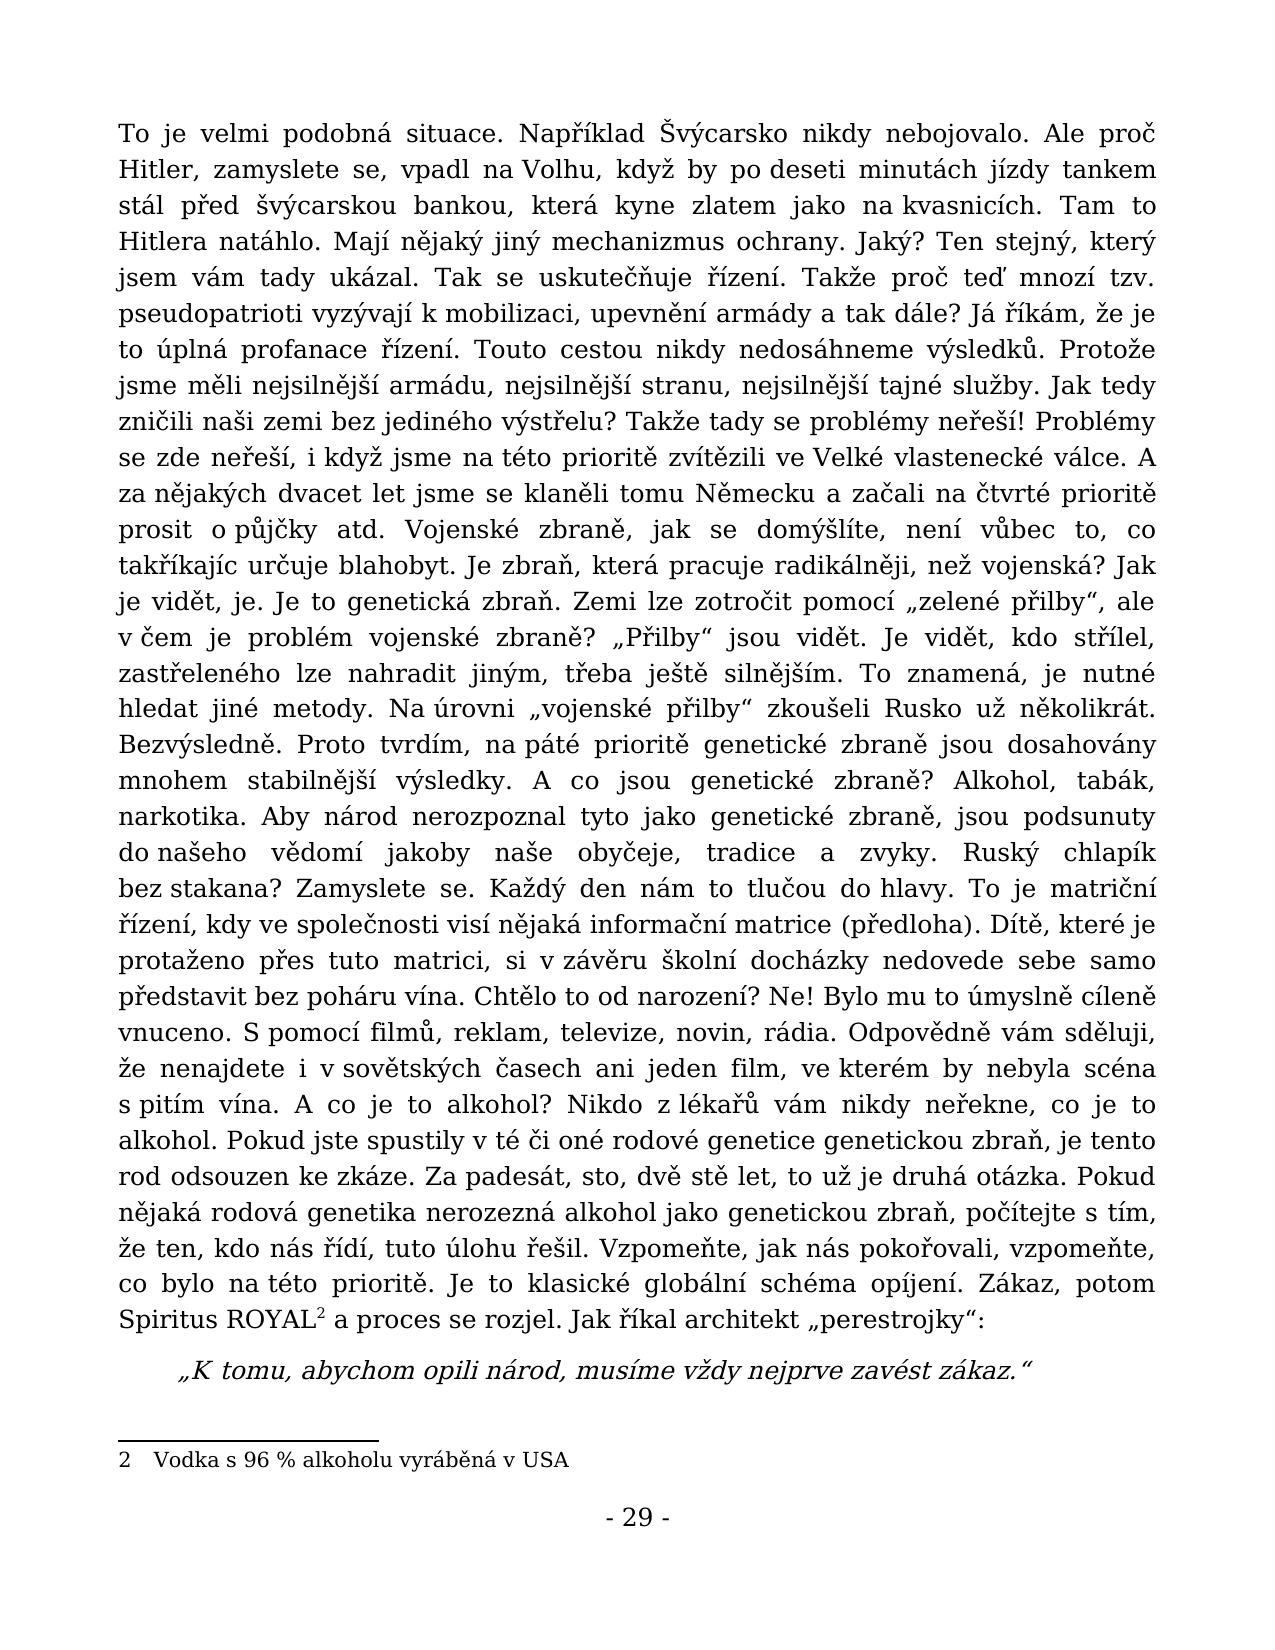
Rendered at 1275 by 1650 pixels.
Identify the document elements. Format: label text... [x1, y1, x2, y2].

text To je velmi podobná situace. Například Švýcarsko nikdy nebojovalo. Ale proč Hitler, zamyslete se, vpadl na Volhu, když by po deseti minutách jízdy tankem stál před švýcarskou bankou, která kyne zlatem jako na kvasnicích. Tam to Hitlera natáhlo. Mají nějaký jiný mechanizmus ochrany. Jaký? Ten stejný, který jsem vám tady ukázal. Tak se uskutečňuje řízení. Takže proč teď mnozí tzv. pseudopatrioti vyzývají k mobilizaci, upevnění armády a tak dále? Já říkám, že je to úplná profanace řízení. Touto cestou nikdy nedosáhneme výsledků. Protože jsme měli nejsilnější armádu, nejsilnější stranu, nejsilnější tajné služby. Jak tedy zničili naši zemi bez jediného výstřelu? Takže tady se problémy neřeší! Problémy se zde neřeší, i když jsme na této prioritě zvítězili ve Velké vlastenecké válce. A za nějakých dvacet let jsme se klaněli tomu Německu a začali na čtvrté prioritě prosit o půjčky atd. Vojenské zbraně, jak se domýšlíte, není vůbec to, co takříkajíc určuje blahobyt. Je zbraň, která pracuje radikálněji, než vojenská? Jak je vidět, je. Je to genetická zbraň. Zemi lze zotročit pomocí „zelené přilby“, ale v čem je problém vojenské zbraně? „Přilby“ jsou vidět. Je vidět, kdo střílel, zastřeleného lze nahradit jiným, třeba ještě silnějším. To znamená, je nutné hledat jiné metody. Na úrovni „vojenské přilby“ zkoušeli Rusko už několikrát. Bezvýsledně. Proto tvrdím, na páté prioritě genetické zbraně jsou dosahovány mnohem stabilnější výsledky. A co jsou genetické zbraně? Alkohol, tabák, narkotika. Aby národ nerozpoznal tyto jako genetické zbraně, jsou podsunuty do našeho vědomí jakoby naše obyčeje, tradice a zvyky. Ruský chlapík bez stakana? Zamyslete se. Každý den nám to tlučou do hlavy. To je matriční řízení, kdy ve společnosti visí nějaká informační matrice (předloha). Dítě, které je protaženo přes tuto matrici, si v závěru školní docházky nedovede sebe samo představit bez poháru vína. Chtělo to od narození? Ne! Bylo mu to úmyslně cíleně vnuceno. S pomocí filmů, reklam, televize, novin, rádia. Odpovědně vám sděluji, že nenajdete i v sovětských časech ani jeden film, ve kterém by nebyla scéna s pitím vína. A co je to alkohol? Nikdo z lékařů vám nikdy neřekne, co je to alkohol. Pokud jste spustily v té či oné rodové genetice genetickou zbraň, je tento rod odsouzen ke zkáze. Za padesát, sto, dvě stě let, to už je druhá otázka. Pokud nějaká rodová genetika nerozezná alkohol jako genetickou zbraň, počítejte s tím, že ten, kdo nás řídí, tuto úlohu řešil. Vzpomeňte, jak nás pokořovali, vzpomeňte, co bylo na této prioritě. Je to klasické globální schéma opíjení. Zákaz, potom Spiritus ROYAL a proces se rozjel. Jak říkal architekt „perestrojky“: [118, 118, 1157, 1334]
text Vodka s 96 % alkoholu vyráběná v USA [118, 1447, 1157, 1472]
text „K tomu, abychom opili národ, musíme vždy nejprve zavést zákaz.“ [177, 1354, 1098, 1384]
